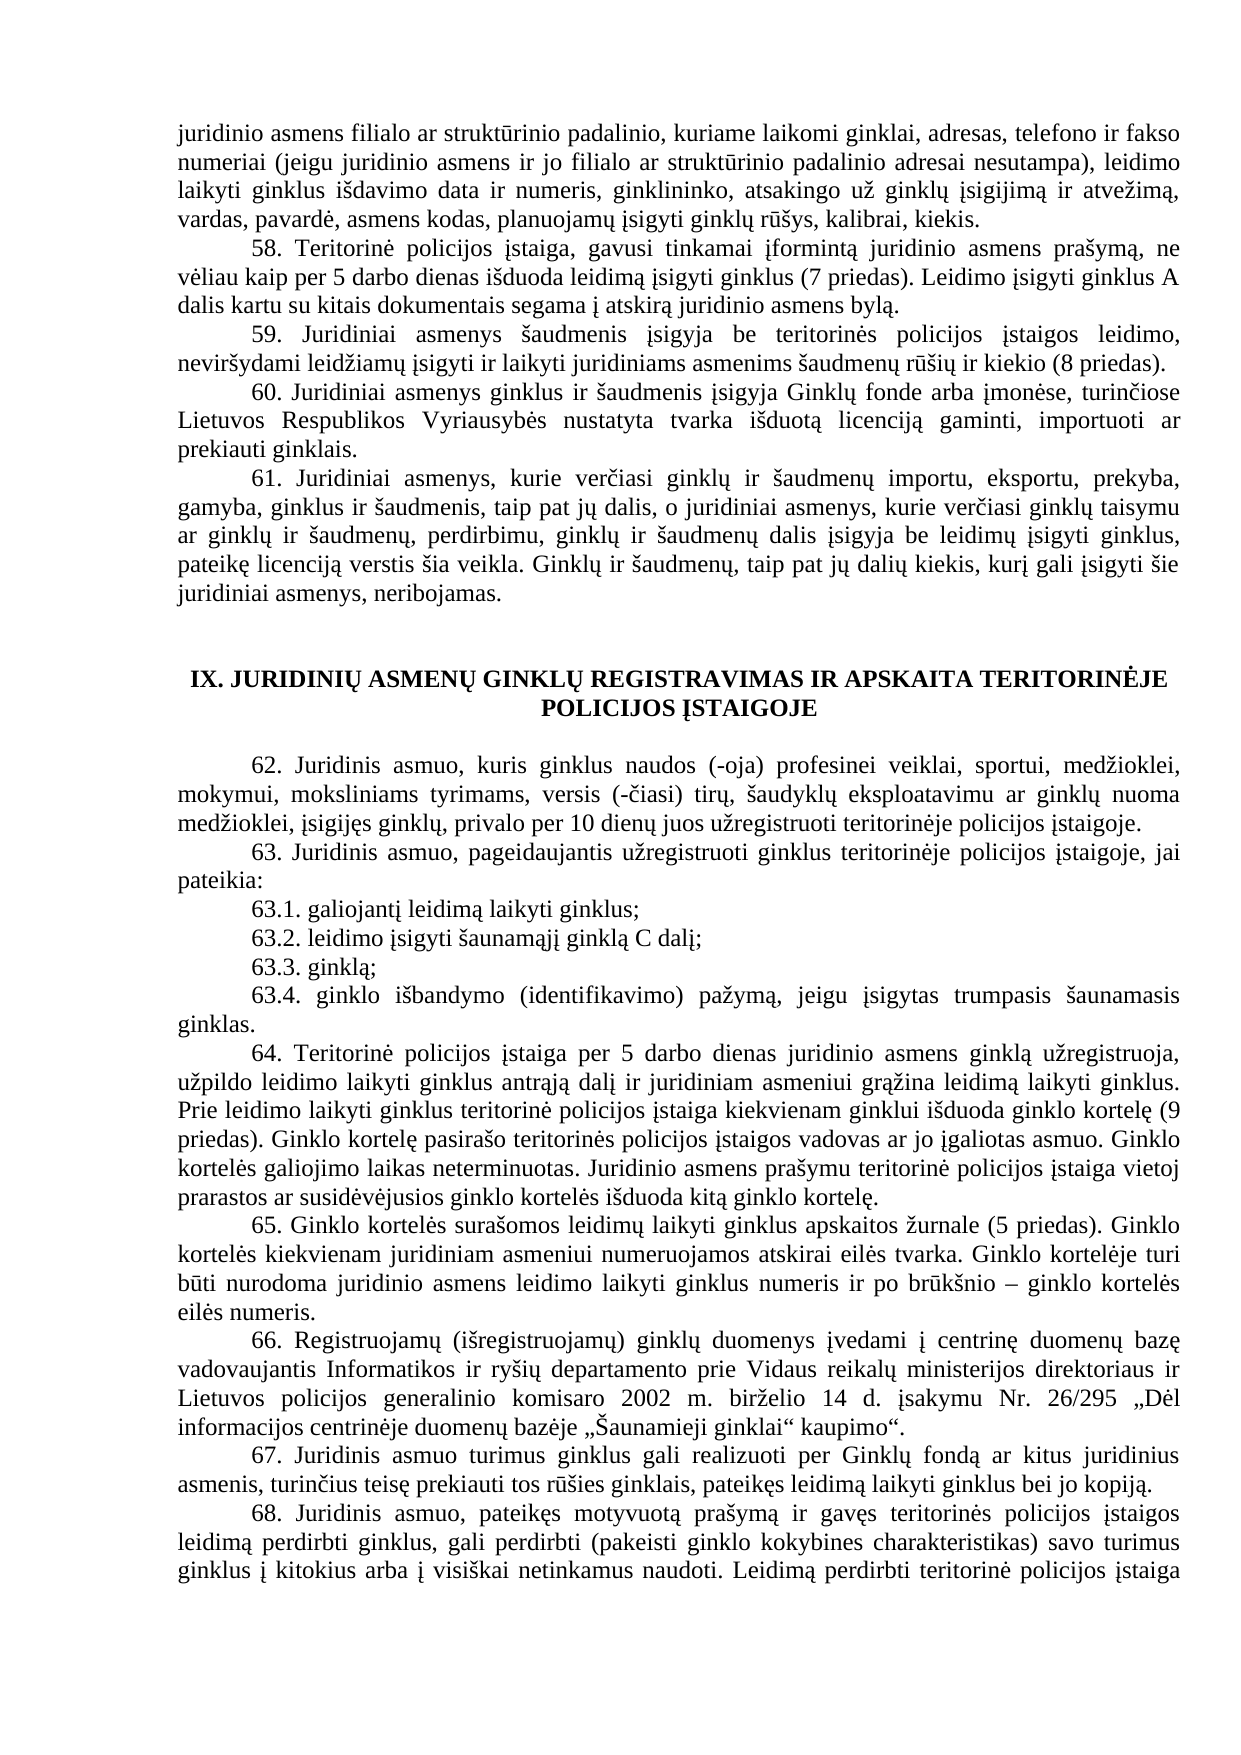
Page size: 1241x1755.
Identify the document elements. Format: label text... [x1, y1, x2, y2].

text 63. Juridinis asmuo, pageidaujantis užregistruoti ginklus teritorinėje policijos įstaigoje, jai pateikia: [177, 837, 1181, 894]
text juridinio asmens filialo ar struktūrinio padalinio, kuriame laikomi ginklai, adresas, telefono ir fakso numeriai (jeigu juridinio asmens ir jo filialo ar struktūrinio padalinio adresai nesutampa), leidimo laikyti ginklus išdavimo data ir numeris, ginklininko, atsakingo už ginklų įsigijimą ir atvežimą, vardas, pavardė, asmens kodas, planuojamų įsigyti ginklų rūšys, kalibrai, kiekis. [177, 118, 1181, 233]
text 66. Registruojamų (išregistruojamų) ginklų duomenys įvedami į centrinę duomenų bazę vadovaujantis Informatikos ir ryšių departamento prie Vidaus reikalų ministerijos direktoriaus ir Lietuvos policijos generalinio komisaro 2002 m. birželio 14 d. įsakymu Nr. 26/295 „Dėl informacijos centrinėje duomenų bazėje „Šaunamieji ginklai“ kaupimo“. [177, 1326, 1181, 1441]
text 68. Juridinis asmuo, pateikęs motyvuotą prašymą ir gavęs teritorinės policijos įstaigos leidimą perdirbti ginklus, gali perdirbti (pakeisti ginklo kokybines charakteristikas) savo turimus ginklus į kitokius arba į visiškai netinkamus naudoti. Leidimą perdirbti teritorinė policijos įstaiga [177, 1498, 1181, 1584]
text 63.3. ginklą; [177, 952, 1181, 981]
text 63.2. leidimo įsigyti šaunamąjį ginklą C dalį; [177, 923, 1181, 952]
text 59. Juridiniai asmenys šaudmenis įsigyja be teritorinės policijos įstaigos leidimo, neviršydami leidžiamų įsigyti ir laikyti juridiniams asmenims šaudmenų rūšių ir kiekio (8 priedas). [177, 319, 1181, 377]
text 63.4. ginklo išbandymo (identifikavimo) pažymą, jeigu įsigytas trumpasis šaunamasis ginklas. [177, 981, 1181, 1038]
text IX. jURIDINIŲ ASMENŲ ginklų registravimas ir apskaita teritorinėje policijos įstaigoje [177, 664, 1181, 722]
text 60. Juridiniai asmenys ginklus ir šaudmenis įsigyja Ginklų fonde arba įmonėse, turinčiose Lietuvos Respublikos Vyriausybės nustatyta tvarka išduotą licenciją gaminti, importuoti ar prekiauti ginklais. [177, 377, 1181, 463]
text 67. Juridinis asmuo turimus ginklus gali realizuoti per Ginklų fondą ar kitus juridinius asmenis, turinčius teisę prekiauti tos rūšies ginklais, pateikęs leidimą laikyti ginklus bei jo kopiją. [177, 1441, 1181, 1498]
text 62. Juridinis asmuo, kuris ginklus naudos (-oja) profesinei veiklai, sportui, medžioklei, mokymui, moksliniams tyrimams, versis (-čiasi) tirų, šaudyklų eksploatavimu ar ginklų nuoma medžioklei, įsigijęs ginklų, privalo per 10 dienų juos užregistruoti teritorinėje policijos įstaigoje. [177, 751, 1181, 837]
text 58. Teritorinė policijos įstaiga, gavusi tinkamai įformintą juridinio asmens prašymą, ne vėliau kaip per 5 darbo dienas išduoda leidimą įsigyti ginklus (7 priedas). Leidimo įsigyti ginklus A dalis kartu su kitais dokumentais segama į atskirą juridinio asmens bylą. [177, 233, 1181, 319]
text 64. Teritorinė policijos įstaiga per 5 darbo dienas juridinio asmens ginklą užregistruoja, užpildo leidimo laikyti ginklus antrąją dalį ir juridiniam asmeniui grąžina leidimą laikyti ginklus. Prie leidimo laikyti ginklus teritorinė policijos įstaiga kiekvienam ginklui išduoda ginklo kortelę (9 priedas). Ginklo kortelę pasirašo teritorinės policijos įstaigos vadovas ar jo įgaliotas asmuo. Ginklo kortelės galiojimo laikas neterminuotas. Juridinio asmens prašymu teritorinė policijos įstaiga vietoj prarastos ar susidėvėjusios ginklo kortelės išduoda kitą ginklo kortelę. [177, 1038, 1181, 1211]
text 61. Juridiniai asmenys, kurie verčiasi ginklų ir šaudmenų importu, eksportu, prekyba, gamyba, ginklus ir šaudmenis, taip pat jų dalis, o juridiniai asmenys, kurie verčiasi ginklų taisymu ar ginklų ir šaudmenų, perdirbimu, ginklų ir šaudmenų dalis įsigyja be leidimų įsigyti ginklus, pateikę licenciją verstis šia veikla. Ginklų ir šaudmenų, taip pat jų dalių kiekis, kurį gali įsigyti šie juridiniai asmenys, neribojamas. [177, 463, 1181, 607]
text 65. Ginklo kortelės surašomos leidimų laikyti ginklus apskaitos žurnale (5 priedas). Ginklo kortelės kiekvienam juridiniam asmeniui numeruojamos atskirai eilės tvarka. Ginklo kortelėje turi būti nurodoma juridinio asmens leidimo laikyti ginklus numeris ir po brūkšnio – ginklo kortelės eilės numeris. [177, 1211, 1181, 1326]
text 63.1. galiojantį leidimą laikyti ginklus; [177, 894, 1181, 923]
